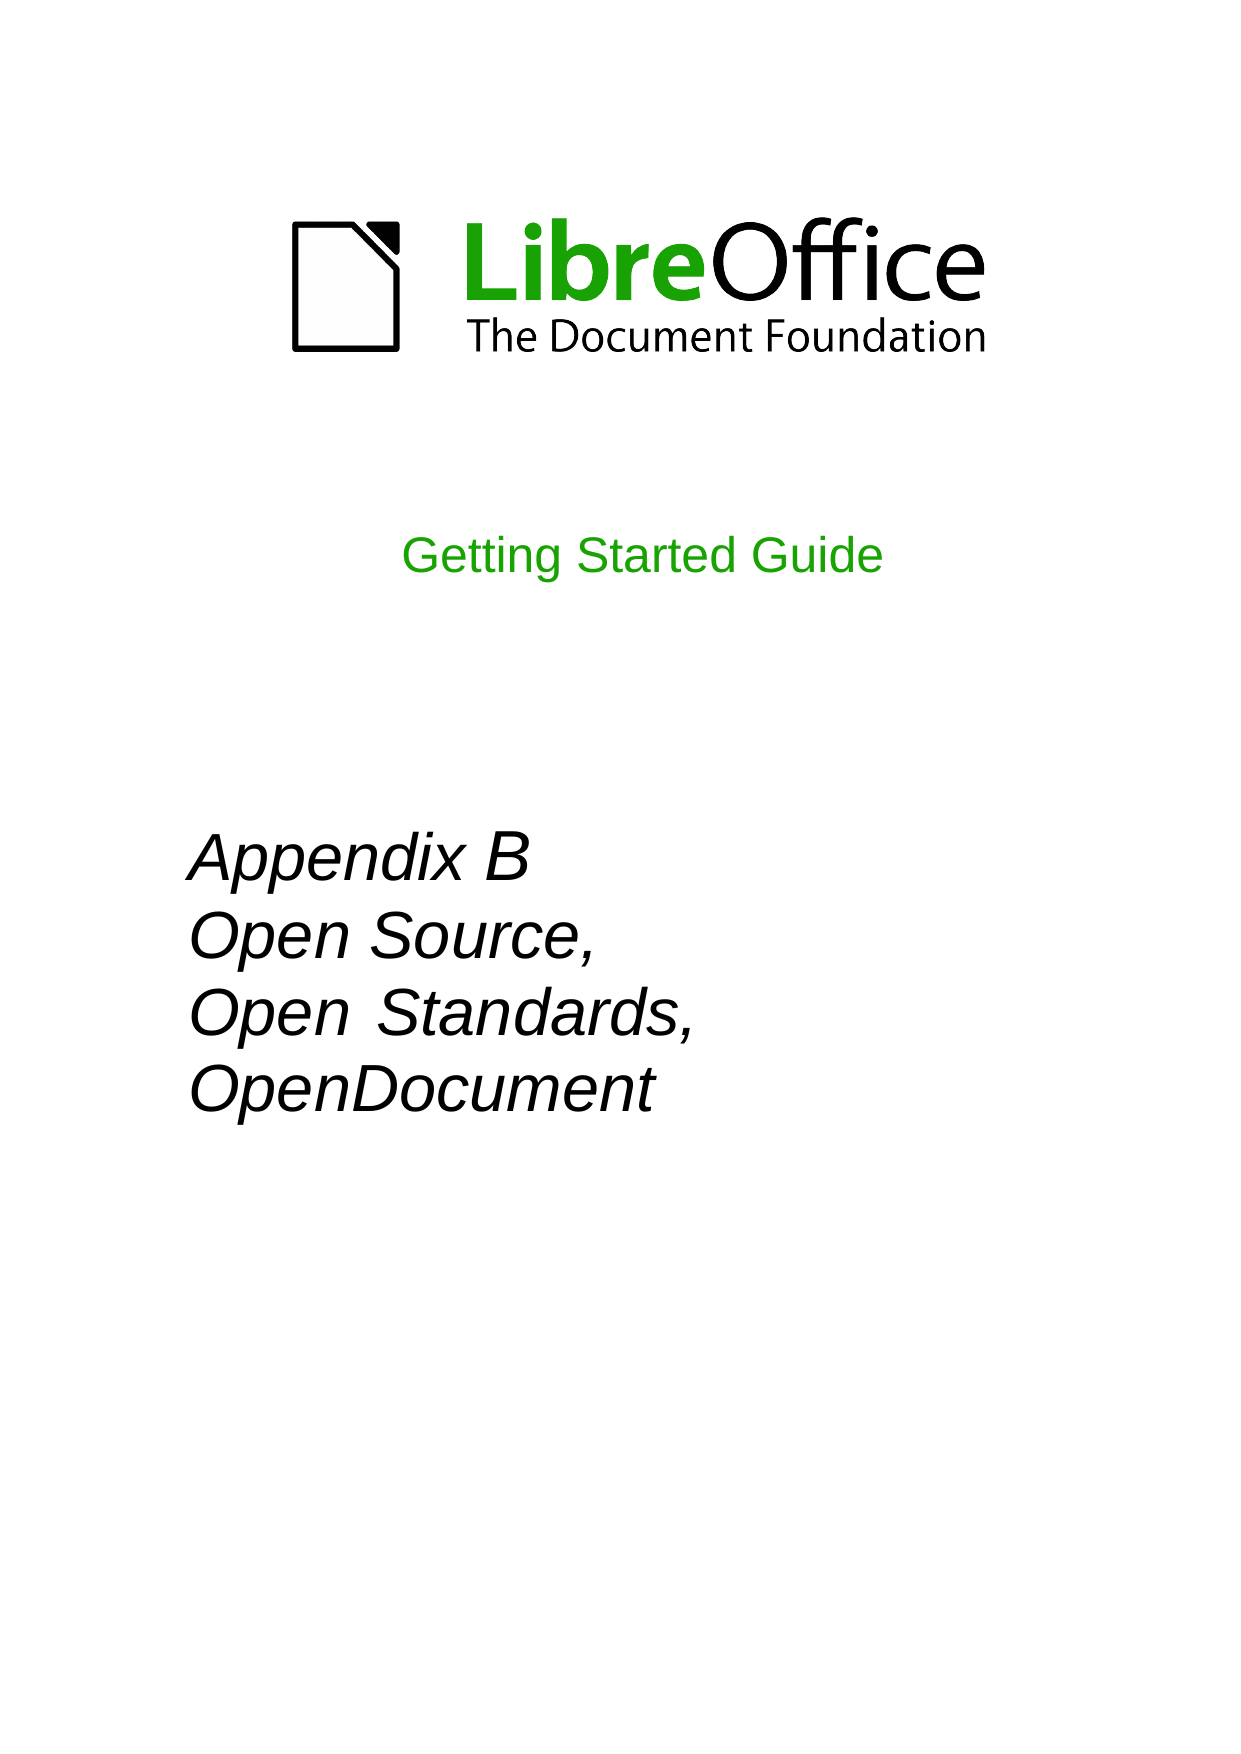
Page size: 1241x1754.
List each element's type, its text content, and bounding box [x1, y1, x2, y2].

subtitle Appendix B Open Source, Open Standards, OpenDocument [188, 814, 1098, 1126]
picture [250, 186, 1035, 387]
text Getting Started Guide [188, 526, 1098, 583]
